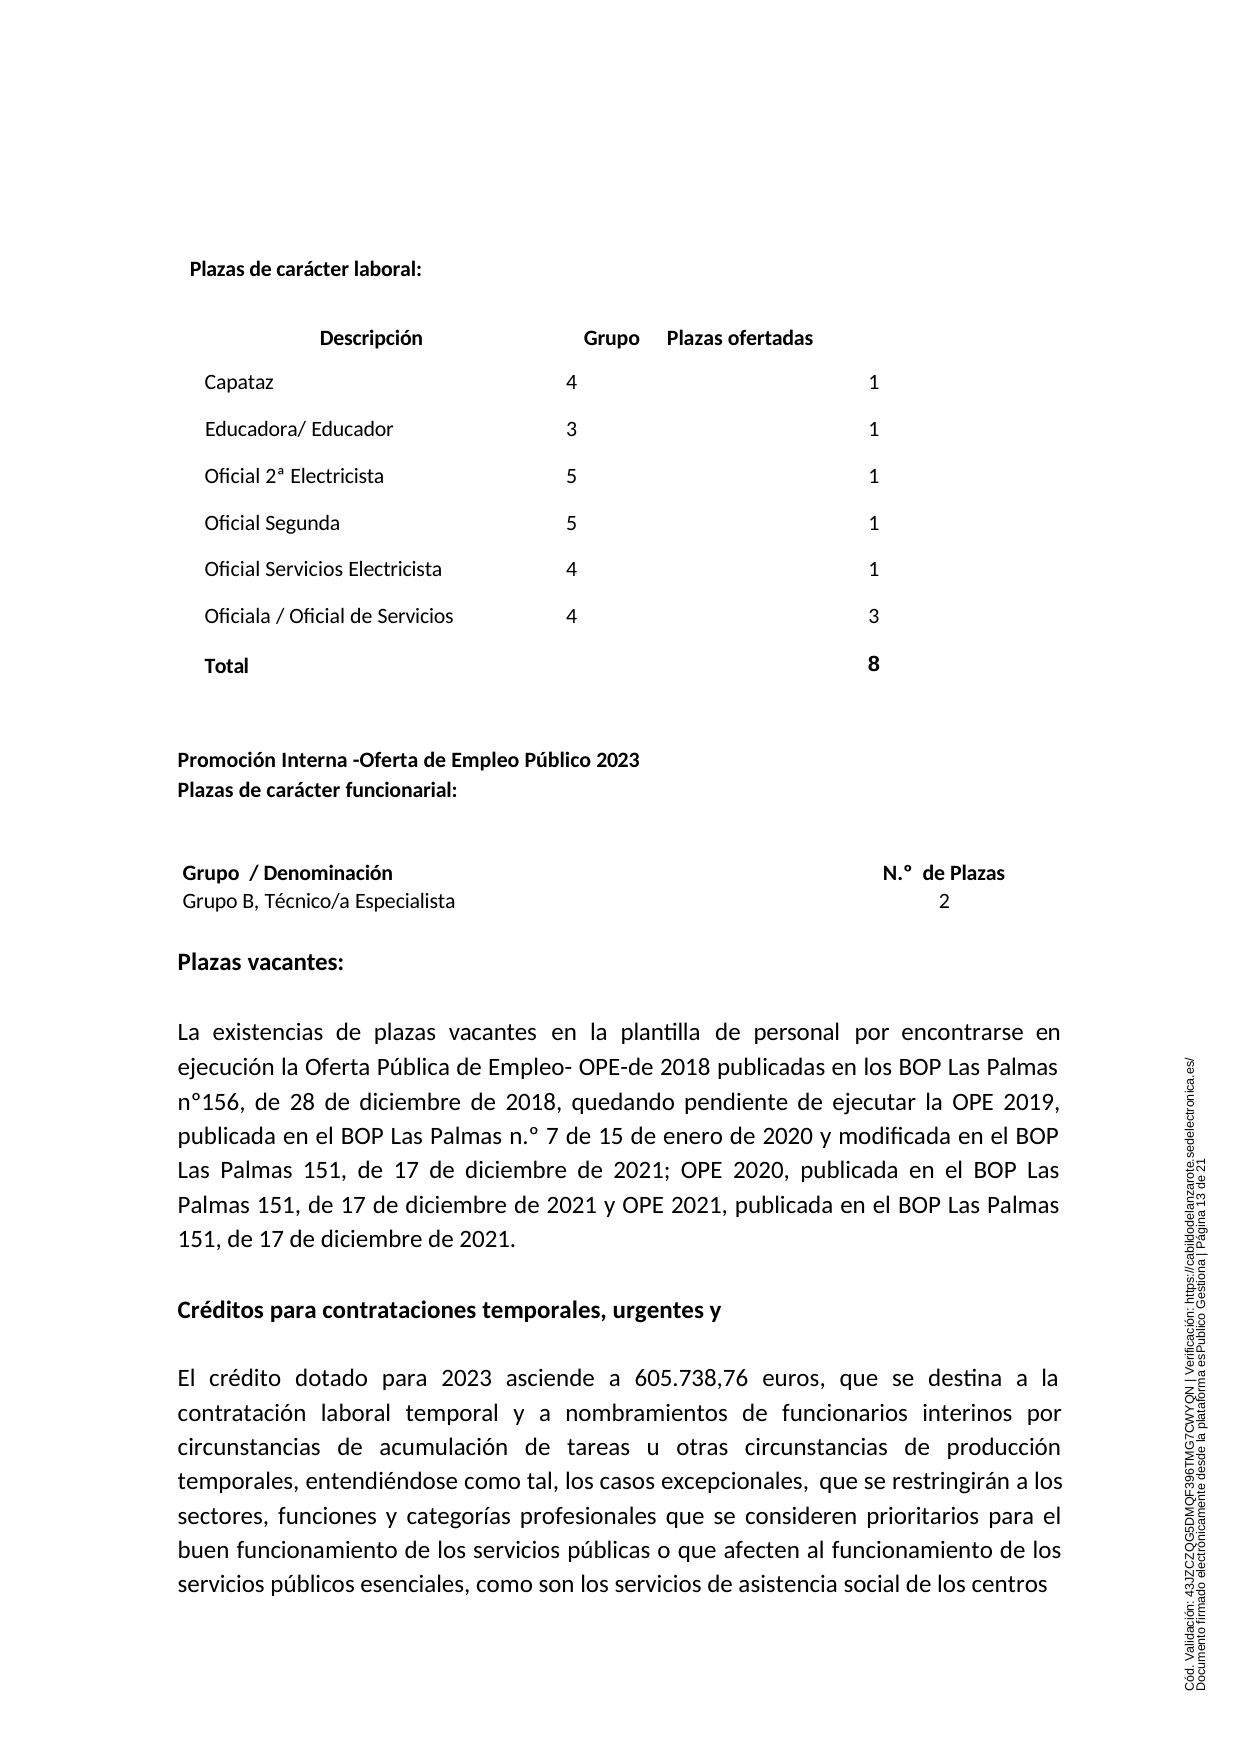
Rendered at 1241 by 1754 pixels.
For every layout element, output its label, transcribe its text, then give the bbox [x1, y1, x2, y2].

text de personal [715, 1019, 843, 1046]
text Plazas ofertadas [667, 325, 814, 350]
text 1 [868, 557, 881, 582]
text Descripción [319, 325, 426, 350]
text Oficial 2ª Electricista [204, 463, 386, 488]
text 4 [566, 557, 579, 582]
text Oficiala / Oficial de Servicios [204, 604, 455, 628]
text Plazas vacantes: [177, 949, 346, 976]
text Cód. Validación: 43JZCZQG5DMQF396TMG7CWYQN | Verificación: https://cabildodelanzarote.sedelectronica.es/ Documento firmado electrónicamente desde la plataforma esPublico Gestiona | Página 13 de 21 [1183, 1060, 1208, 1694]
text Oficial Segunda [204, 511, 342, 535]
text 1 [868, 370, 881, 394]
text Grupo [584, 325, 642, 350]
text La existencias de plazas vacantes [177, 1019, 540, 1046]
text 8 [868, 651, 882, 676]
text Educadora/ Educador [205, 417, 396, 441]
text Grupo B, Técnico/a Especialista [182, 889, 459, 913]
text Promoción Interna -Oferta de Empleo Público 2023 [177, 748, 640, 772]
text 1 [868, 511, 881, 535]
text 4 [566, 370, 579, 394]
text El crédito dotado para 2023 asciende a 605.738,76 euros, que se destina a la [177, 1365, 1065, 1392]
text Oficial Servicios Electricista [204, 557, 444, 582]
text Créditos para contrataciones temporales, urgentes y coyunturales. [177, 1297, 864, 1326]
text N.º de Plazas [883, 861, 1008, 885]
text por encontrarse en [854, 1019, 1064, 1046]
text contratación laboral temporal y a nombramientos de funcionarios interinos por circunstancias de acumulación de tareas u otras circunstancias de producción temporales, entendiéndose como tal, los casos excepcionales, que se restringirán a los sectores, funciones y categorías profesionales que se consideren prioritarios para el buen funcionamiento de los servicios públicas o que afecten al funcionamiento de los servicios públicos esenciales, como son los servicios de asistencia social de los centros [177, 1393, 1063, 1599]
text Capataz [204, 370, 276, 394]
text 3 [566, 417, 579, 441]
text Plazas de carácter laboral: [189, 257, 424, 281]
text 4 [566, 604, 579, 628]
text 1 [868, 463, 881, 488]
text 3 [868, 604, 881, 628]
text 2 [939, 889, 952, 913]
text Grupo / Denominación [182, 861, 397, 885]
text 5 [566, 511, 579, 535]
text en la plantilla [551, 1019, 704, 1046]
text 1 [868, 417, 881, 441]
text ejecución la Oferta Pública de Empleo- OPE-de 2018 publicadas en los BOP Las Palmas [177, 1054, 1064, 1081]
text Plazas de carácter funcionarial: [177, 776, 640, 803]
text Total [204, 654, 251, 678]
text 5 [566, 463, 579, 488]
text nº156, de 28 de diciembre de 2018, quedando pendiente de ejecutar la OPE 2019, publicada en el BOP Las Palmas n.º 7 de 15 de enero de 2020 y modificada en el BOP Las Palmas 151, de 17 de diciembre de 2021; OPE 2020, publicada en el BOP Las Palmas 151, de 17 de diciembre de 2021 y OPE 2021, publicada en el BOP Las Palmas 151, de 17 de diciembre de 2021. [177, 1082, 1062, 1254]
